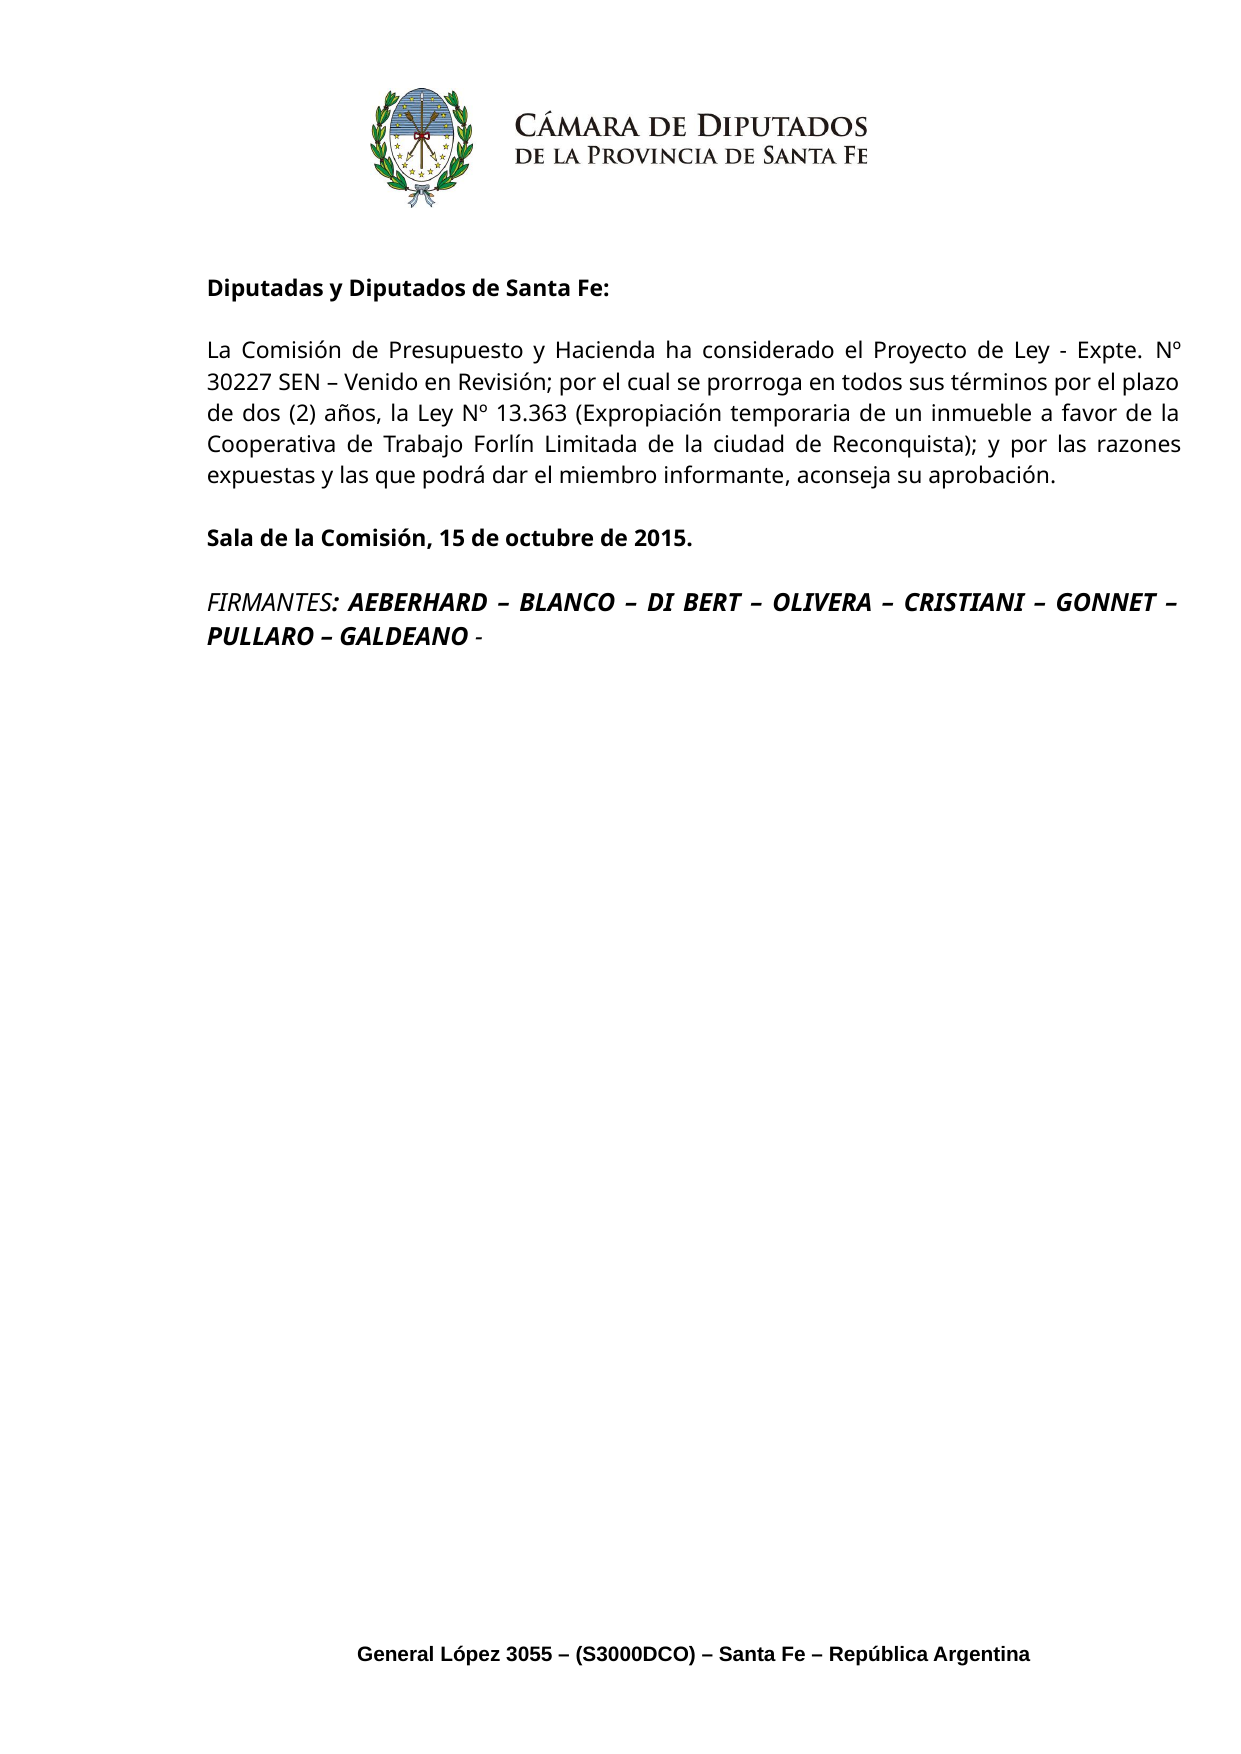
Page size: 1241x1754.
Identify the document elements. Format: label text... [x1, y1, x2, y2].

text La Comisión de Presupuesto y Hacienda ha considerado el Proyecto de Ley - Expte. Nº 30227 SEN – Venido en Revisión; por el cual se prorroga en todos sus términos por el plazo de dos (2) años, la Ley Nº 13.363 (Expropiación temporaria de un inmueble a favor de la Cooperativa de Trabajo Forlín Limitada de la ciudad de Reconquista); y por las razones expuestas y las que podrá dar el miembro informante, aconseja su aprobación. [207, 334, 1181, 490]
text Diputadas y Diputados de Santa Fe: [207, 272, 1181, 303]
text Sala de la Comisión, 15 de octubre de 2015. [207, 522, 1181, 553]
picture [370, 88, 868, 212]
text FIRMANTES: AEBERHARD – BLANCO – DI BERT – OLIVERA – CRISTIANI – GONNET – PULLARO – GALDEANO - [207, 584, 1181, 652]
